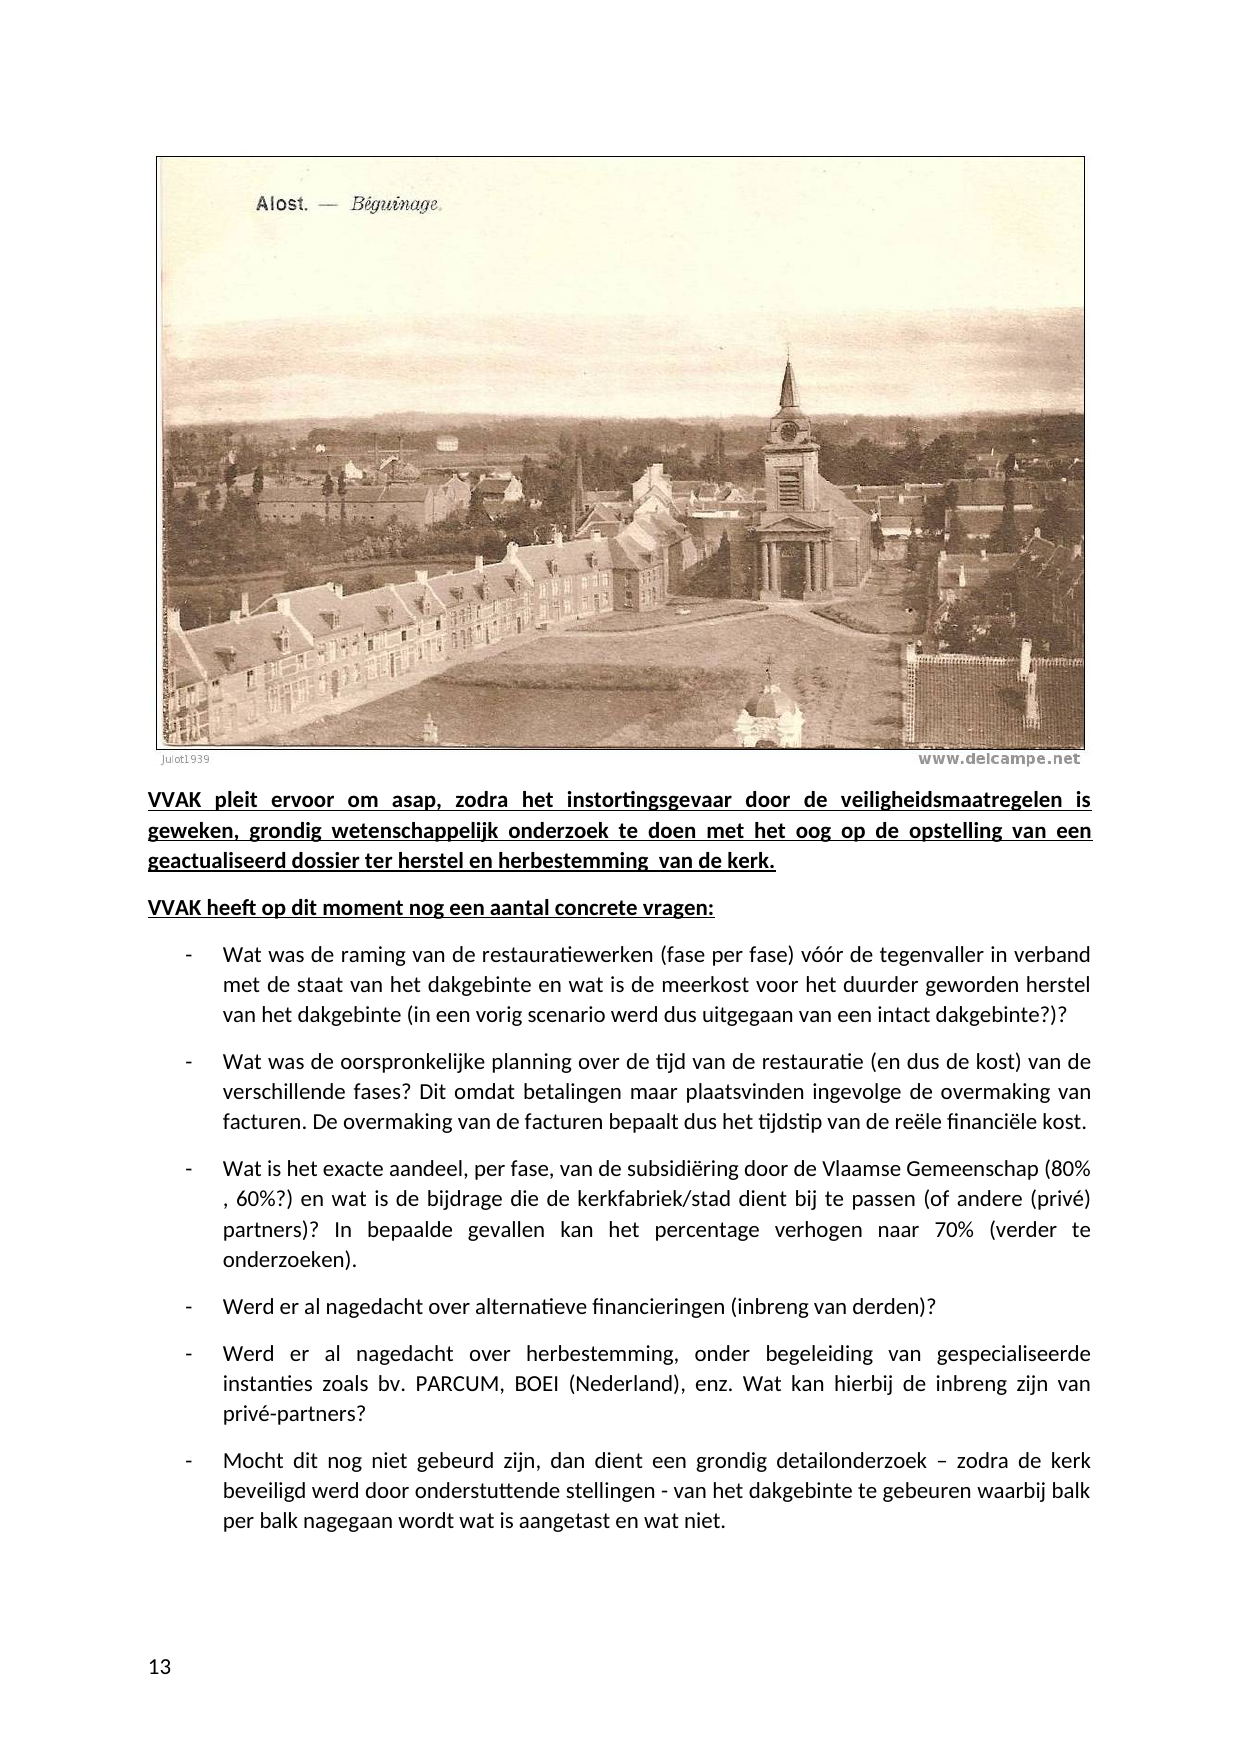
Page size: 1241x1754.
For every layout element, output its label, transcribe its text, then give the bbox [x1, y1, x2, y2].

picture [147, 147, 1093, 767]
list Werd er al nagedacht over herbestemming, onder begeleiding van gespecialiseerde instanties zoals bv. PARCUM, BOEI (Nederland), enz. Wat kan hierbij de inbreng zijn van privé-partners? [185, 1339, 1093, 1427]
list Werd er al nagedacht over alternatieve financieringen (inbreng van derden)? [185, 1292, 1093, 1320]
text VVAK pleit ervoor om asap, zodra het instortingsgevaar door de veiligheidsmaatregelen is geweken, grondig wetenschappelijk onderzoek te doen met het oog op de opstelling van een [148, 786, 1093, 840]
text geactualiseerd dossier ter herstel en herbestemming van de kerk. [148, 841, 1093, 874]
list Wat is het exacte aandeel, per fase, van de subsidiëring door de Vlaamse Gemeenschap (80% , 60%?) en wat is de bijdrage die de kerkfabriek/stad dient bij te passen (of andere (privé) partners)? In bepaalde gevallen kan het percentage verhogen naar 70% (verder te onderzoeken). [185, 1154, 1093, 1273]
list Wat was de raming van de restauratiewerken (fase per fase) vóór de tegenvaller in verband met de staat van het dakgebinte en wat is de meerkost voor het duurder geworden herstel van het dakgebinte (in een vorig scenario werd dus uitgegaan van een intact dakgebinte?)? [185, 940, 1093, 1028]
text VVAK heeft op dit moment nog een aantal concrete vragen: [148, 893, 1093, 921]
list Wat was de oorspronkelijke planning over de tijd van de restauratie (en dus de kost) van de verschillende fases? Dit omdat betalingen maar plaatsvinden ingevolge de overmaking van facturen. De overmaking van de facturen bepaalt dus het tijdstip van de reële financiële kost. [185, 1047, 1093, 1135]
list Mocht dit nog niet gebeurd zijn, dan dient een grondig detailonderzoek – zodra de kerk beveiligd werd door onderstuttende stellingen - van het dakgebinte te gebeuren waarbij balk per balk nagegaan wordt wat is aangetast en wat niet. [185, 1446, 1093, 1534]
